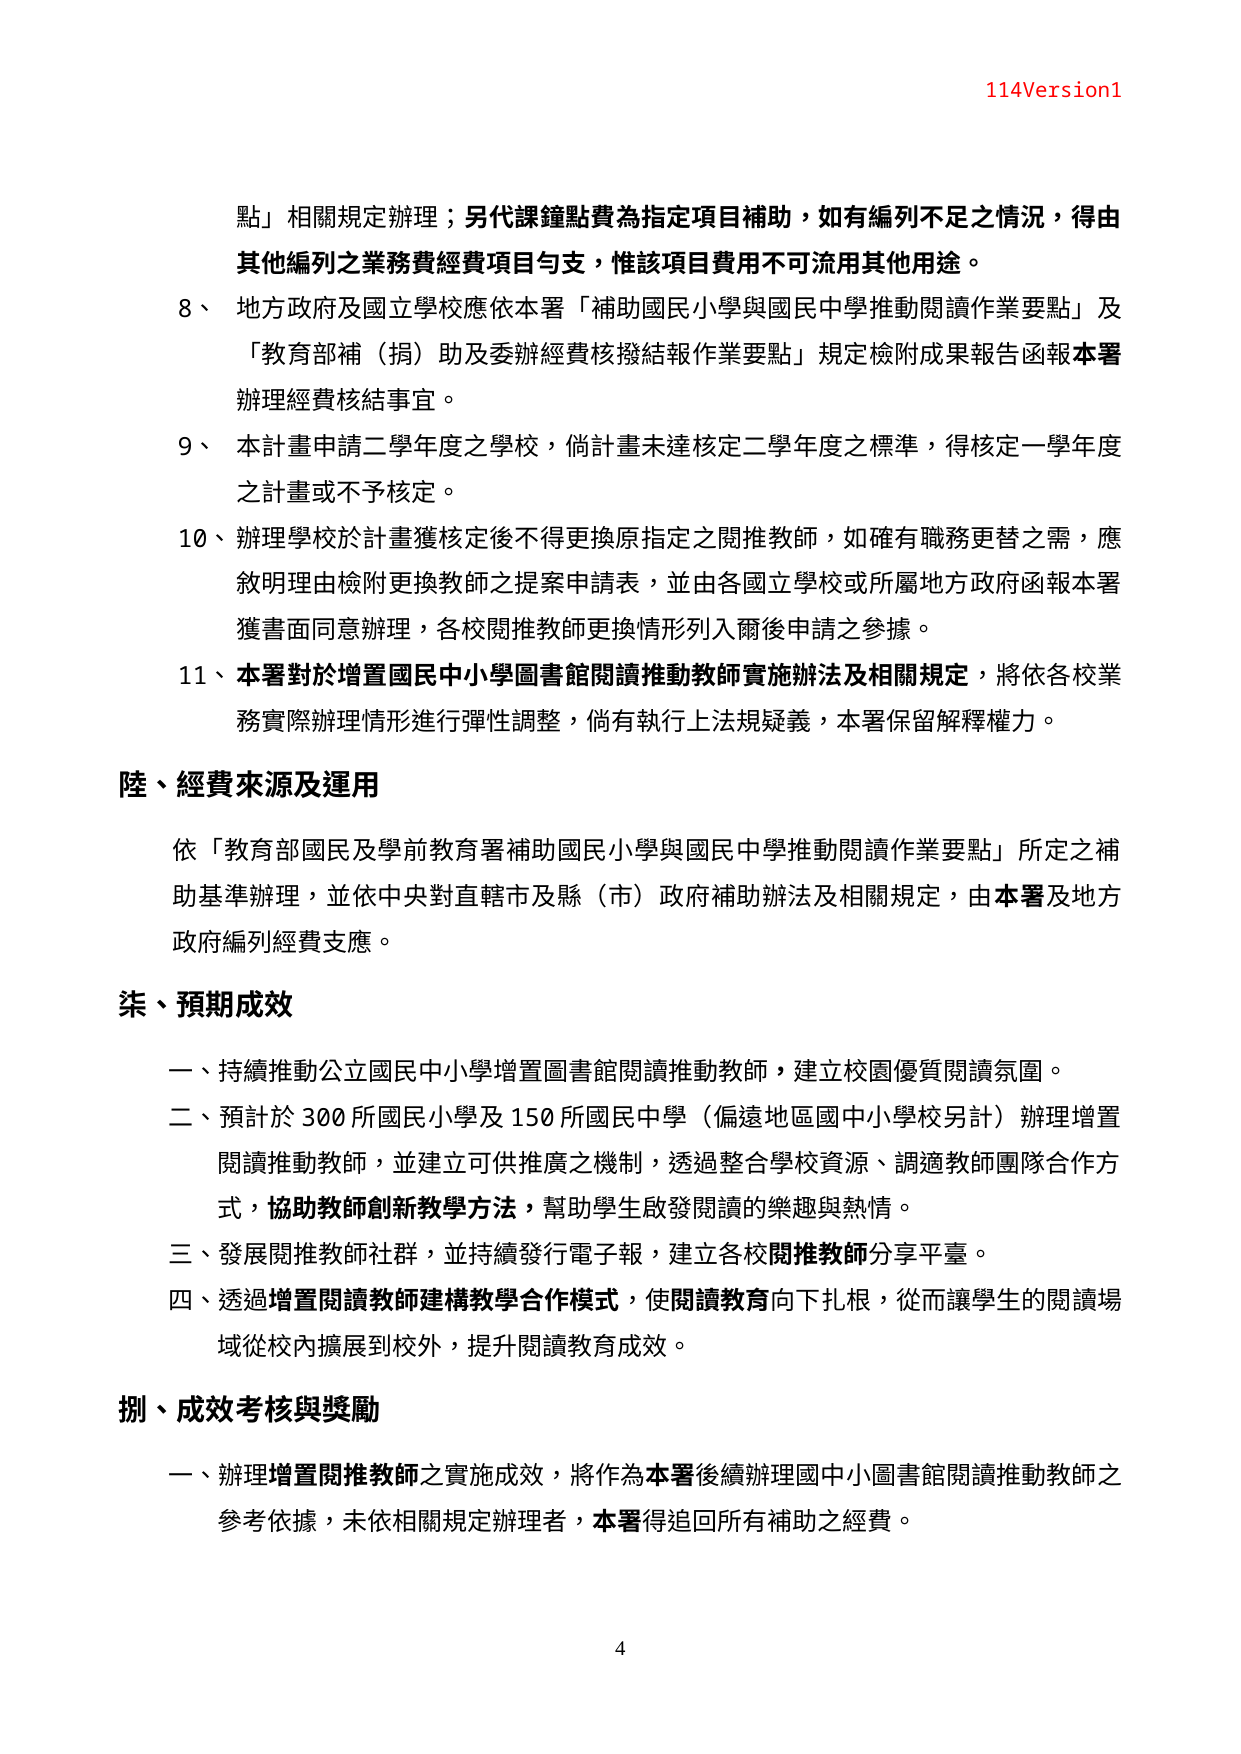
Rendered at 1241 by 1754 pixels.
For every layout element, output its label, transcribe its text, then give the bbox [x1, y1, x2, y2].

text 陸、經費來源及運用 [118, 758, 1122, 804]
list 辦理學校於計畫獲核定後不得更換原指定之閱推教師，如確有職務更替之需，應敘明理由檢附更換教師之提案申請表，並由各國立學校或所屬地方政府函報本署獲書面同意辦理，各校閱推教師更換情形列入爾後申請之參據。 [177, 510, 1122, 648]
text 依「教育部國民及學前教育署補助國民小學與國民中學推動閱讀作業要點」所定之補助基準辦理，並依中央對直轄市及縣（市）政府補助辦法及相關規定，由本署及地方政府編列經費支應。 [173, 823, 1122, 960]
text 柒、預期成效 [118, 979, 1122, 1025]
text 四、透過增置閱讀教師建構教學合作模式，使閱讀教育向下扎根，從而讓學生的閱讀場域從校內擴展到校外，提升閱讀教育成效。 [168, 1273, 1122, 1364]
list 本計畫申請二學年度之學校，倘計畫未達核定二學年度之標準，得核定一學年度之計畫或不予核定。 [177, 419, 1122, 510]
text 三、發展閱推教師社群，並持續發行電子報，建立各校閱推教師分享平臺。 [168, 1227, 1122, 1273]
text 一、辦理增置閱推教師之實施成效，將作為本署後續辦理國中小圖書館閱讀推動教師之參考依據，未依相關規定辦理者，本署得追回所有補助之經費。 [168, 1448, 1122, 1539]
text 二、預計於300所國民小學及150所國民中學（偏遠地區國中小學校另計）辦理增置閱讀推動教師，並建立可供推廣之機制，透過整合學校資源、調適教師團隊合作方式，協助教師創新教學方法，幫助學生啟發閱讀的樂趣與熱情。 [168, 1089, 1122, 1227]
list 地方政府及國立學校應依本署「補助國民小學與國民中學推動閱讀作業要點」及「教育部補（捐）助及委辦經費核撥結報作業要點」規定檢附成果報告函報本署辦理經費核結事宜。 [177, 281, 1122, 419]
text 捌、成效考核與獎勵 [118, 1383, 1122, 1429]
list 點」相關規定辦理；另代課鐘點費為指定項目補助，如有編列不足之情況，得由其他編列之業務費經費項目勻支，惟該項目費用不可流用其他用途。 [177, 189, 1122, 281]
text 一、持續推動公立國民中小學增置圖書館閱讀推動教師，建立校園優質閱讀氛圍。 [168, 1044, 1122, 1089]
list 本署對於增置國民中小學圖書館閱讀推動教師實施辦法及相關規定，將依各校業務實際辦理情形進行彈性調整，倘有執行上法規疑義，本署保留解釋權力。 [177, 648, 1122, 739]
